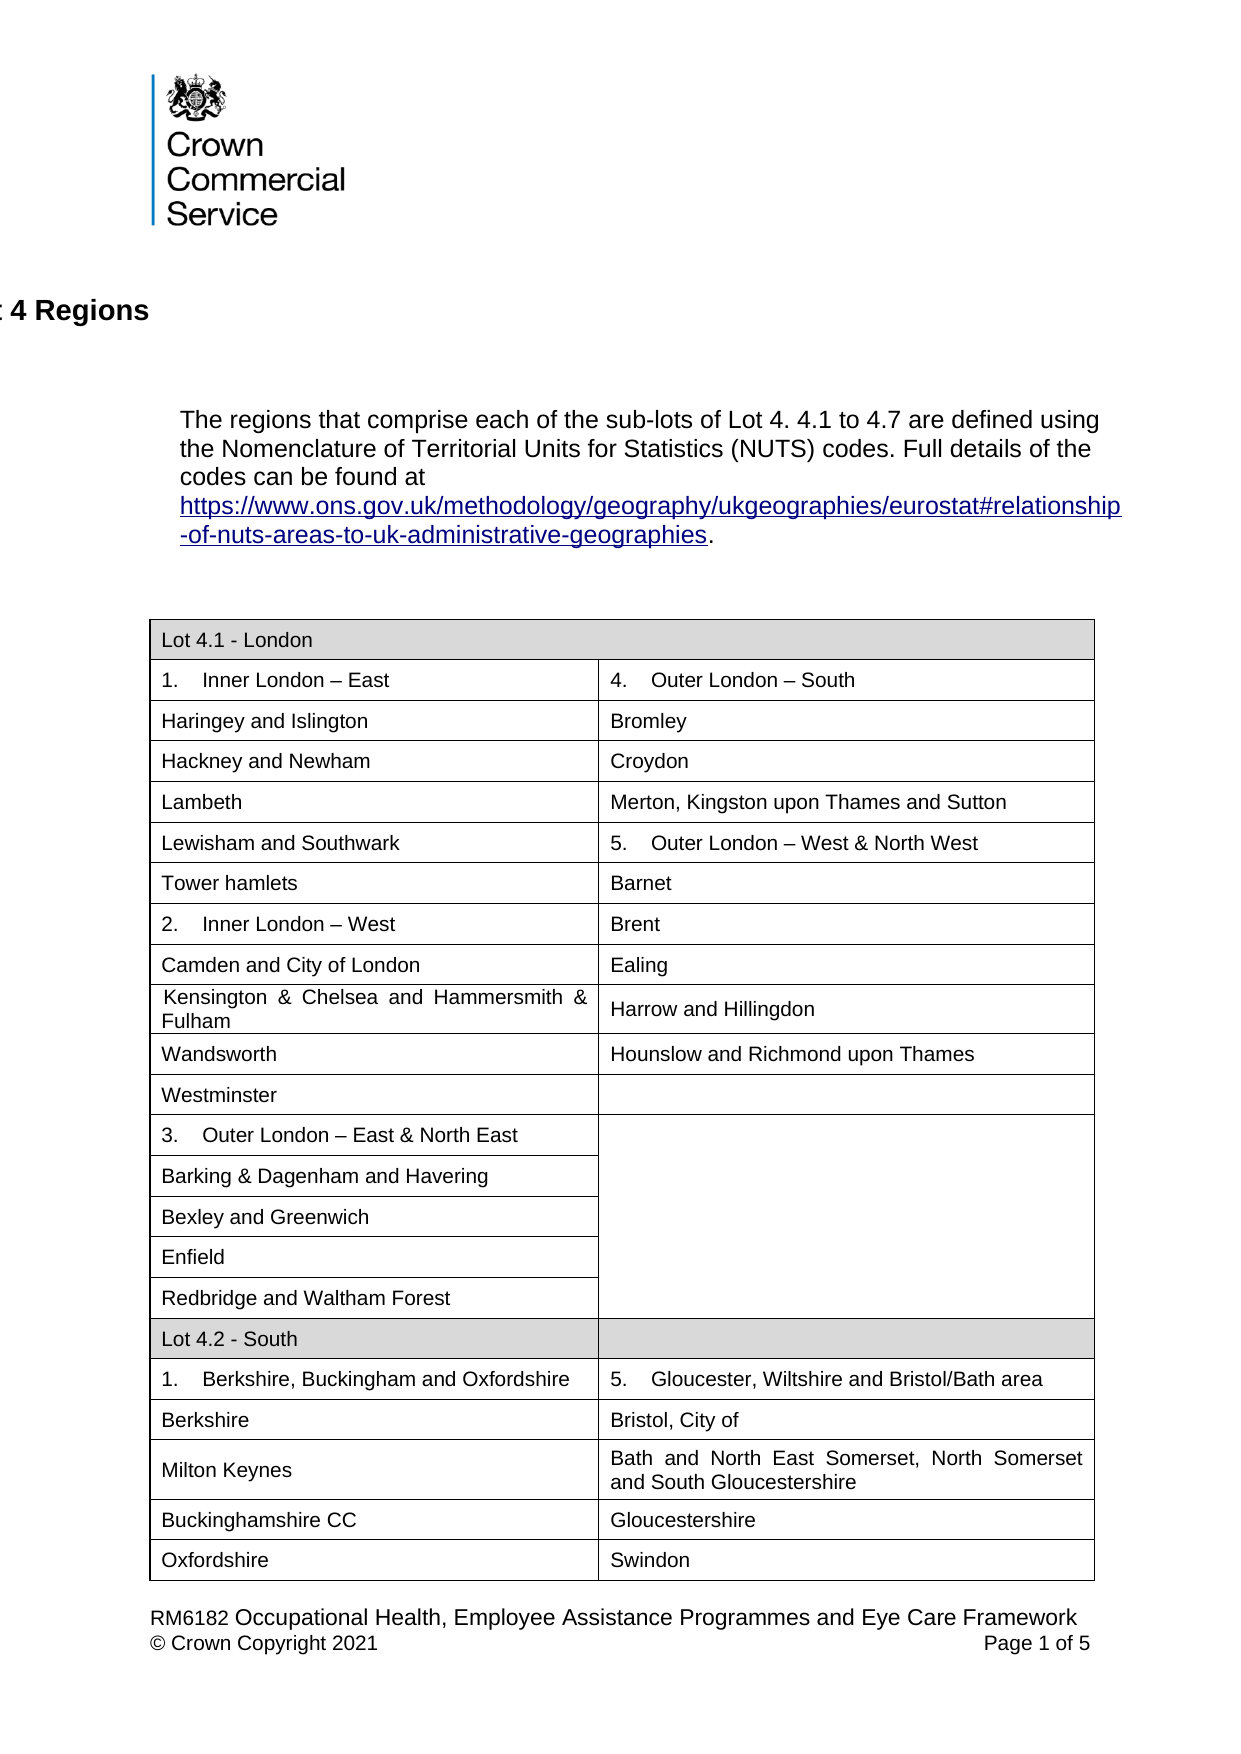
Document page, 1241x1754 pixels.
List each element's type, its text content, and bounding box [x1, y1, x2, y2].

table_cell Gloucestershire [599, 1500, 1094, 1539]
table_cell 5. Outer London – West & North West [599, 823, 1094, 862]
table_cell Tower hamlets [151, 863, 598, 903]
table_cell Brent [599, 904, 1094, 943]
subtitle Lot 4 Regions [0, 292, 1122, 326]
table_cell Hounslow and Richmond upon Thames [599, 1034, 1094, 1074]
table_cell Camden and City of London [151, 945, 598, 984]
subtitle The regions that comprise each of the sub-lots of Lot 4. 4.1 to 4.7 are defined using the Nomenclature of Territorial Units for Statistics (NUTS) codes. Full details of the codes can be found at https://www.ons.gov.uk/methodology/geography/ukgeographies/eurostat#relationship- [179, 405, 1122, 516]
table_cell [599, 1115, 1094, 1317]
table_cell Milton Keynes [151, 1440, 598, 1499]
table_cell 1. Inner London – East [151, 660, 598, 700]
table_cell 3. Outer London – East & North East [151, 1115, 598, 1155]
table_cell Kensington & Chelsea and Hammersmith & Fulham [151, 985, 598, 1033]
table_cell [599, 1319, 1094, 1358]
table_cell Lewisham and Southwark [151, 823, 598, 862]
table_cell Buckinghamshire CC [151, 1500, 598, 1539]
table_cell Lot 4.2 - South [151, 1319, 598, 1358]
table_cell Merton, Kingston upon Thames and Sutton [599, 782, 1094, 822]
table_cell Redbridge and Waltham Forest [151, 1278, 598, 1317]
table_cell Croydon [599, 741, 1094, 781]
table_cell Haringey and Islington [151, 701, 598, 740]
table_cell Lambeth [151, 782, 598, 822]
table_cell Swindon [599, 1540, 1094, 1580]
table_cell 4. Outer London – South [599, 660, 1094, 700]
table_cell [599, 1075, 1094, 1114]
table_cell Westminster [151, 1075, 598, 1114]
table_cell Bexley and Greenwich [151, 1197, 598, 1236]
table_cell Hackney and Newham [151, 741, 598, 781]
table_cell Barnet [599, 863, 1094, 903]
table_cell Ealing [599, 945, 1094, 984]
table_cell Berkshire [151, 1400, 598, 1439]
table_cell 5. Gloucester, Wiltshire and Bristol/Bath area [599, 1359, 1094, 1399]
table_header Lot 4.1 - London [151, 620, 1094, 659]
table_cell 2. Inner London – West [151, 904, 598, 943]
table_cell Enfield [151, 1237, 598, 1277]
table_cell Bath and North East Somerset, North Somerset and South Gloucestershire [599, 1440, 1094, 1499]
table_cell Barking & Dagenham and Havering [151, 1156, 598, 1196]
table_cell Harrow and Hillingdon [599, 985, 1094, 1033]
table_cell Oxfordshire [151, 1540, 598, 1580]
subtitle of-nuts-areas-to-uk-administrative-geographies. [179, 517, 1122, 606]
table_cell Wandsworth [151, 1034, 598, 1074]
table_cell 1. Berkshire, Buckingham and Oxfordshire [151, 1359, 598, 1399]
table_cell Bristol, City of [599, 1400, 1094, 1439]
table_cell Bromley [599, 701, 1094, 740]
